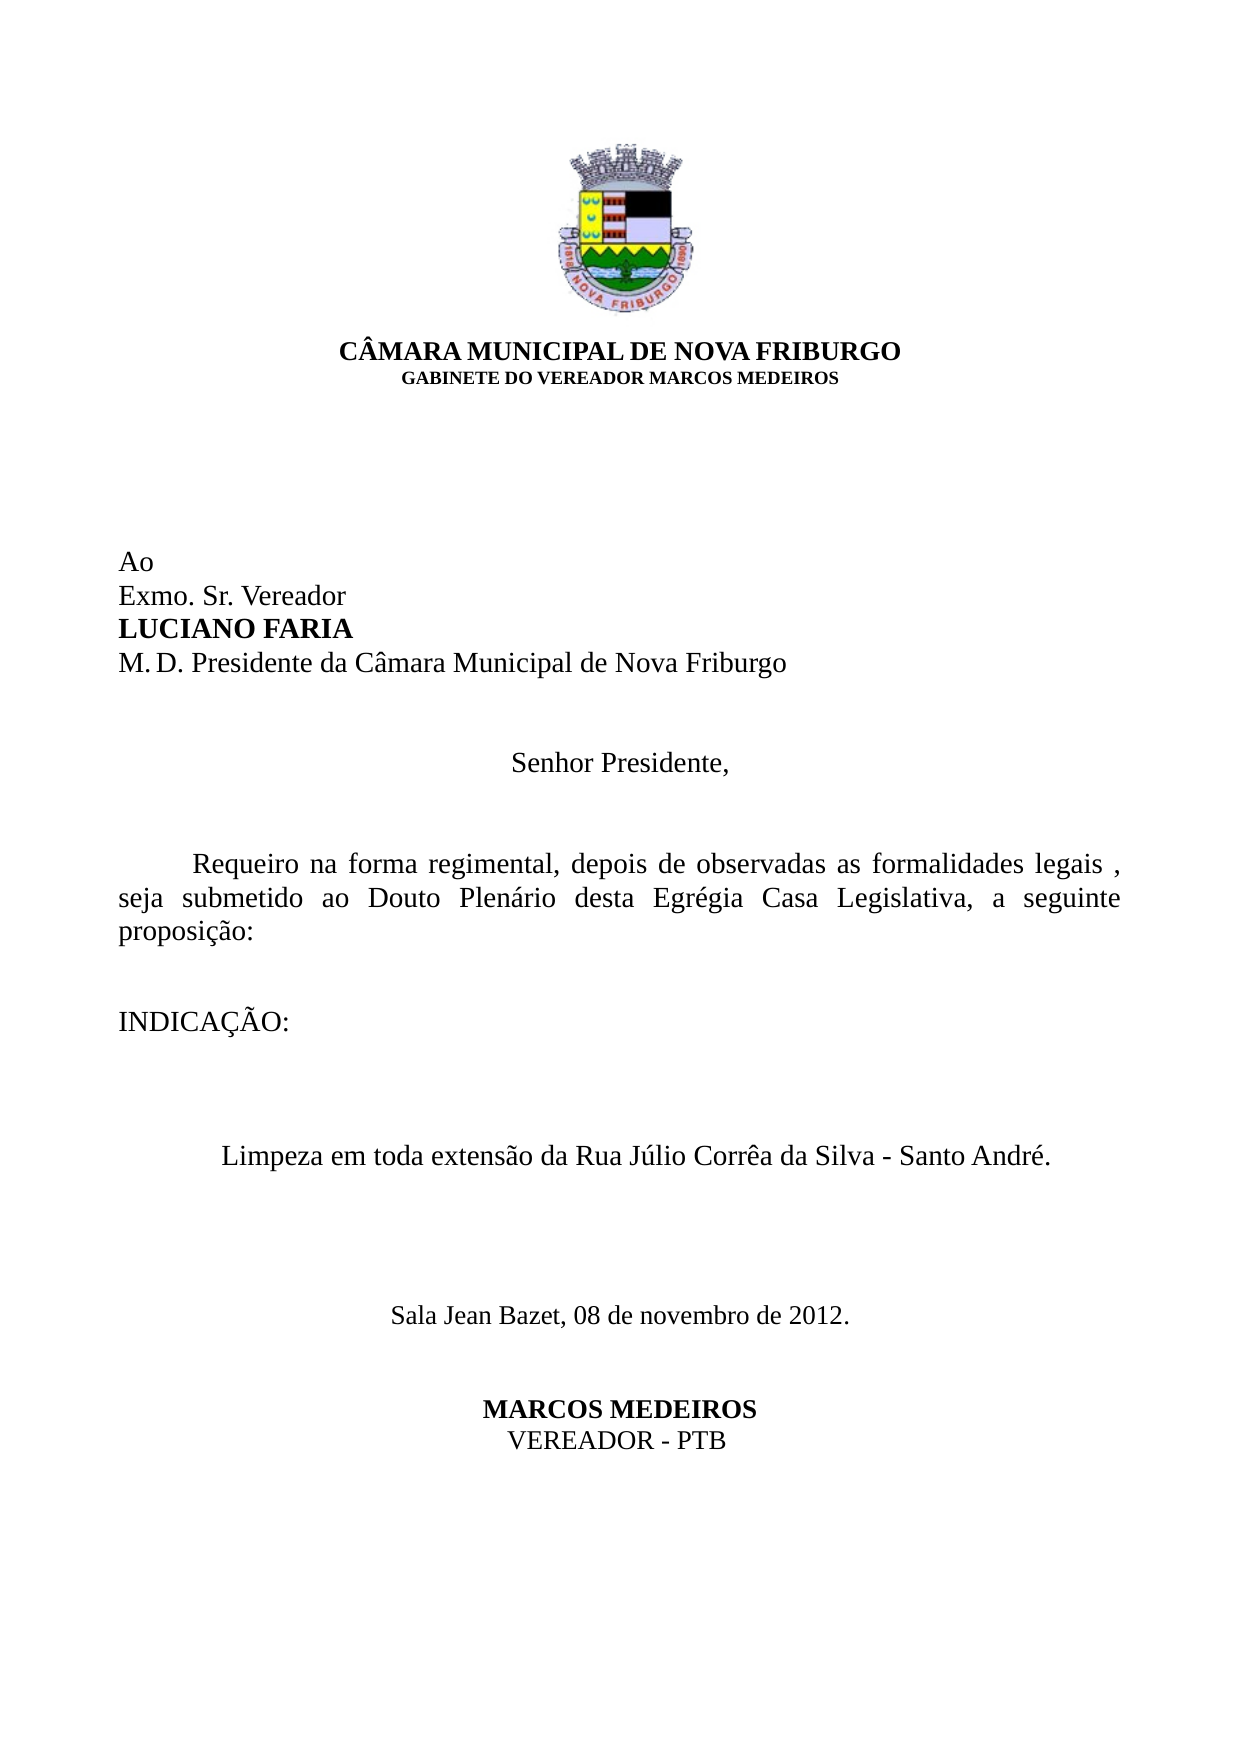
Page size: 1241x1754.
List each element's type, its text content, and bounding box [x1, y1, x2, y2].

list D. Presidente da Câmara Municipal de Nova Friburgo [118, 645, 1122, 678]
picture [537, 127, 703, 327]
text Requeiro na forma regimental, depois de observadas as formalidades legais , seja submetido ao Douto Plenário desta Egrégia Casa Legislativa, a seguinte proposição: [118, 846, 1122, 947]
text GABINETE DO VEREADOR MARCOS MEDEIROS [118, 367, 1122, 388]
text Sala Jean Bazet, 08 de novembro de 2012. [118, 1299, 1122, 1331]
text Senhor Presidente, [118, 746, 1122, 779]
text INDICAÇÃO: [118, 1004, 1122, 1038]
text LUCIANO FARIA [118, 611, 1122, 645]
text CÂMARA MUNICIPAL DE NOVA FRIBURGO [118, 335, 1122, 367]
text Limpeza em toda extensão da Rua Júlio Corrêa da Silva - Santo André. [118, 1138, 1122, 1172]
text Ao [118, 544, 1122, 578]
text MARCOS MEDEIROS [118, 1393, 1122, 1424]
text Exmo. Sr. Vereador [118, 578, 1122, 611]
text VEREADOR - PTB [118, 1424, 1122, 1455]
